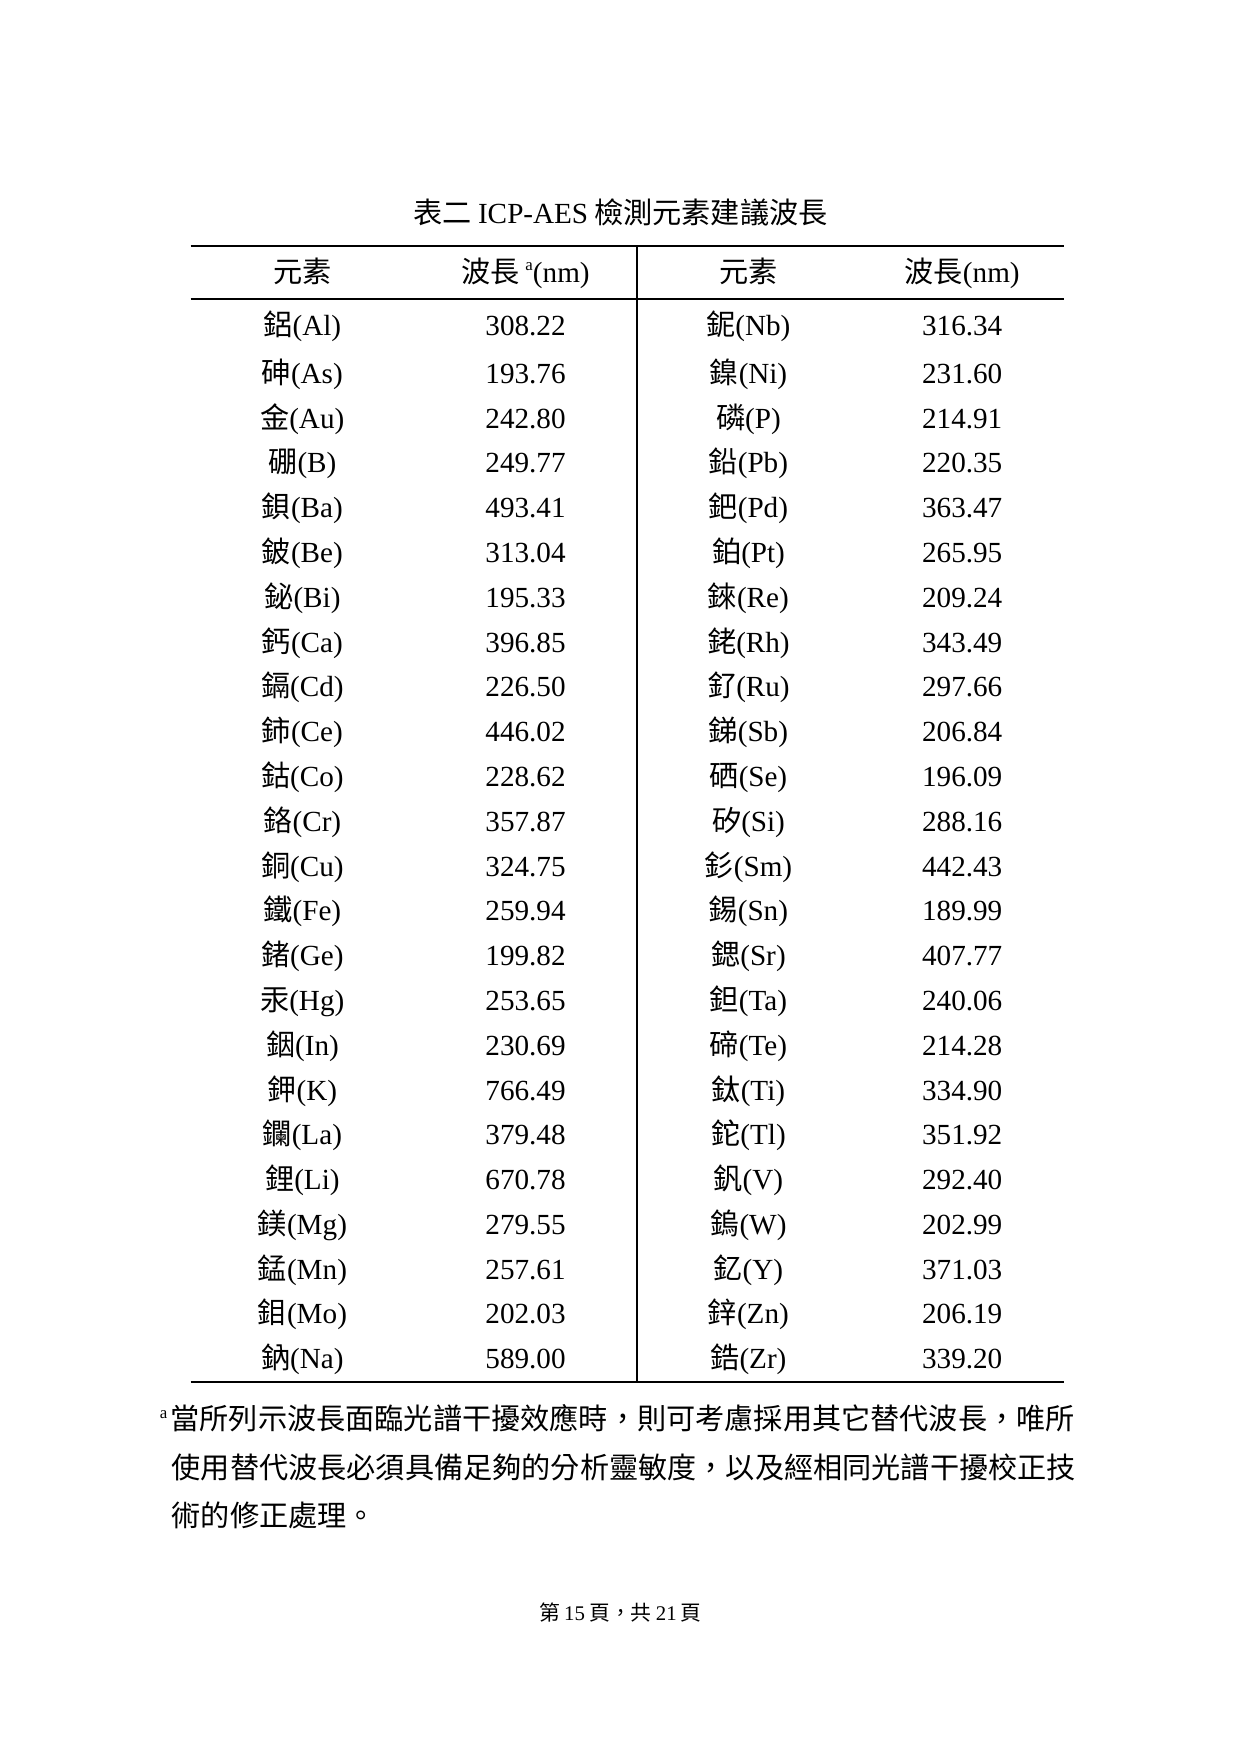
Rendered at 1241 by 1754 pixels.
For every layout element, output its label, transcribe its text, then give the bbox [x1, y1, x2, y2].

table_cell 鎳(Ni) [638, 351, 860, 396]
table_cell 錳(Mn) [191, 1247, 414, 1292]
table_header 元素 [191, 247, 414, 298]
table_cell 錫(Sn) [638, 889, 860, 933]
table_cell 砷(As) [191, 351, 414, 396]
table_cell 鉻(Cr) [191, 799, 414, 844]
table_cell 鉍(Bi) [191, 575, 414, 620]
table_cell 鋅(Zn) [638, 1292, 860, 1336]
table_cell 206.19 [860, 1292, 1064, 1336]
table_cell 銠(Rh) [638, 620, 860, 664]
table_cell 鉭(Ta) [638, 978, 860, 1023]
table_cell 鈮(Nb) [638, 300, 860, 351]
table_cell 253.65 [414, 978, 636, 1023]
table_cell 230.69 [414, 1023, 636, 1068]
table_cell 193.76 [414, 351, 636, 396]
table_cell 鎢(W) [638, 1202, 860, 1247]
table_cell 257.61 [414, 1247, 636, 1292]
table_cell 297.66 [860, 665, 1064, 709]
table_cell 292.40 [860, 1157, 1064, 1202]
table_cell 硒(Se) [638, 754, 860, 799]
table_cell 220.35 [860, 441, 1064, 485]
table_cell 279.55 [414, 1202, 636, 1247]
table_cell 351.92 [860, 1113, 1064, 1157]
table_cell 鎂(Mg) [191, 1202, 414, 1247]
table_cell 240.06 [860, 978, 1064, 1023]
table_cell 396.85 [414, 620, 636, 664]
table_cell 鋰(Li) [191, 1157, 414, 1202]
table_cell 鈉(Na) [191, 1336, 414, 1381]
table_header 波長a(nm) [414, 247, 636, 298]
table_cell 407.77 [860, 933, 1064, 978]
table_cell 313.04 [414, 530, 636, 575]
table_cell 288.16 [860, 799, 1064, 844]
table_cell 670.78 [414, 1157, 636, 1202]
table_cell 釕(Ru) [638, 665, 860, 709]
table_cell 242.80 [414, 396, 636, 441]
table_cell 202.03 [414, 1292, 636, 1336]
table_cell 493.41 [414, 485, 636, 530]
table_cell 334.90 [860, 1068, 1064, 1112]
table_cell 磷(P) [638, 396, 860, 441]
table_cell 鈰(Ce) [191, 709, 414, 754]
table_cell 鉛(Pb) [638, 441, 860, 485]
text 表二 ICP-AES檢測元素建議波長 [148, 190, 1092, 232]
table_cell 鉑(Pt) [638, 530, 860, 575]
table_cell 446.02 [414, 709, 636, 754]
table_cell 硼(B) [191, 441, 414, 485]
table_cell 343.49 [860, 620, 1064, 664]
table_cell 206.84 [860, 709, 1064, 754]
table_cell 碲(Te) [638, 1023, 860, 1068]
table_cell 釩(V) [638, 1157, 860, 1202]
table_header 波長(nm) [860, 247, 1064, 298]
table_cell 308.22 [414, 300, 636, 351]
table_cell 鈹(Be) [191, 530, 414, 575]
table_cell 196.09 [860, 754, 1064, 799]
table_cell 379.48 [414, 1113, 636, 1157]
table_cell 金(Au) [191, 396, 414, 441]
table_cell 249.77 [414, 441, 636, 485]
table_cell 214.28 [860, 1023, 1064, 1068]
table_cell 339.20 [860, 1336, 1064, 1381]
text a當所列示波長面臨光譜干擾效應時，則可考慮採用其它替代波長，唯所使用替代波長必須具備足夠的分析靈敏度，以及經相同光譜干擾校正技術的修正處理。 [159, 1396, 1092, 1535]
table_cell 鈣(Ca) [191, 620, 414, 664]
table_cell 鑭(La) [191, 1113, 414, 1157]
table_cell 324.75 [414, 844, 636, 888]
table_cell 銅(Cu) [191, 844, 414, 888]
table_cell 357.87 [414, 799, 636, 844]
table_cell 鋁(Al) [191, 300, 414, 351]
table_cell 鐵(Fe) [191, 889, 414, 933]
table_cell 鍺(Ge) [191, 933, 414, 978]
table_cell 442.43 [860, 844, 1064, 888]
table_cell 231.60 [860, 351, 1064, 396]
table_cell 鋯(Zr) [638, 1336, 860, 1381]
table_cell 189.99 [860, 889, 1064, 933]
table_cell 363.47 [860, 485, 1064, 530]
table_cell 589.00 [414, 1336, 636, 1381]
table_cell 265.95 [860, 530, 1064, 575]
table_cell 銦(In) [191, 1023, 414, 1068]
table_cell 199.82 [414, 933, 636, 978]
table_cell 226.50 [414, 665, 636, 709]
table_cell 鋇(Ba) [191, 485, 414, 530]
table_header 元素 [638, 247, 860, 298]
table_cell 鈷(Co) [191, 754, 414, 799]
table_cell 釤(Sm) [638, 844, 860, 888]
table_cell 錸(Re) [638, 575, 860, 620]
table_cell 214.91 [860, 396, 1064, 441]
table_cell 釔(Y) [638, 1247, 860, 1292]
table_cell 矽(Si) [638, 799, 860, 844]
table_cell 鉈(Tl) [638, 1113, 860, 1157]
table_cell 鉀(K) [191, 1068, 414, 1112]
table_cell 銻(Sb) [638, 709, 860, 754]
table_cell 371.03 [860, 1247, 1064, 1292]
table_cell 鈀(Pd) [638, 485, 860, 530]
table_cell 228.62 [414, 754, 636, 799]
table_cell 202.99 [860, 1202, 1064, 1247]
table_cell 鎘(Cd) [191, 665, 414, 709]
table_cell 汞(Hg) [191, 978, 414, 1023]
table_cell 195.33 [414, 575, 636, 620]
table_cell 鈦(Ti) [638, 1068, 860, 1112]
table_cell 316.34 [860, 300, 1064, 351]
table_cell 鍶(Sr) [638, 933, 860, 978]
table_cell 259.94 [414, 889, 636, 933]
table_cell 鉬(Mo) [191, 1292, 414, 1336]
table_cell 766.49 [414, 1068, 636, 1112]
table_cell 209.24 [860, 575, 1064, 620]
